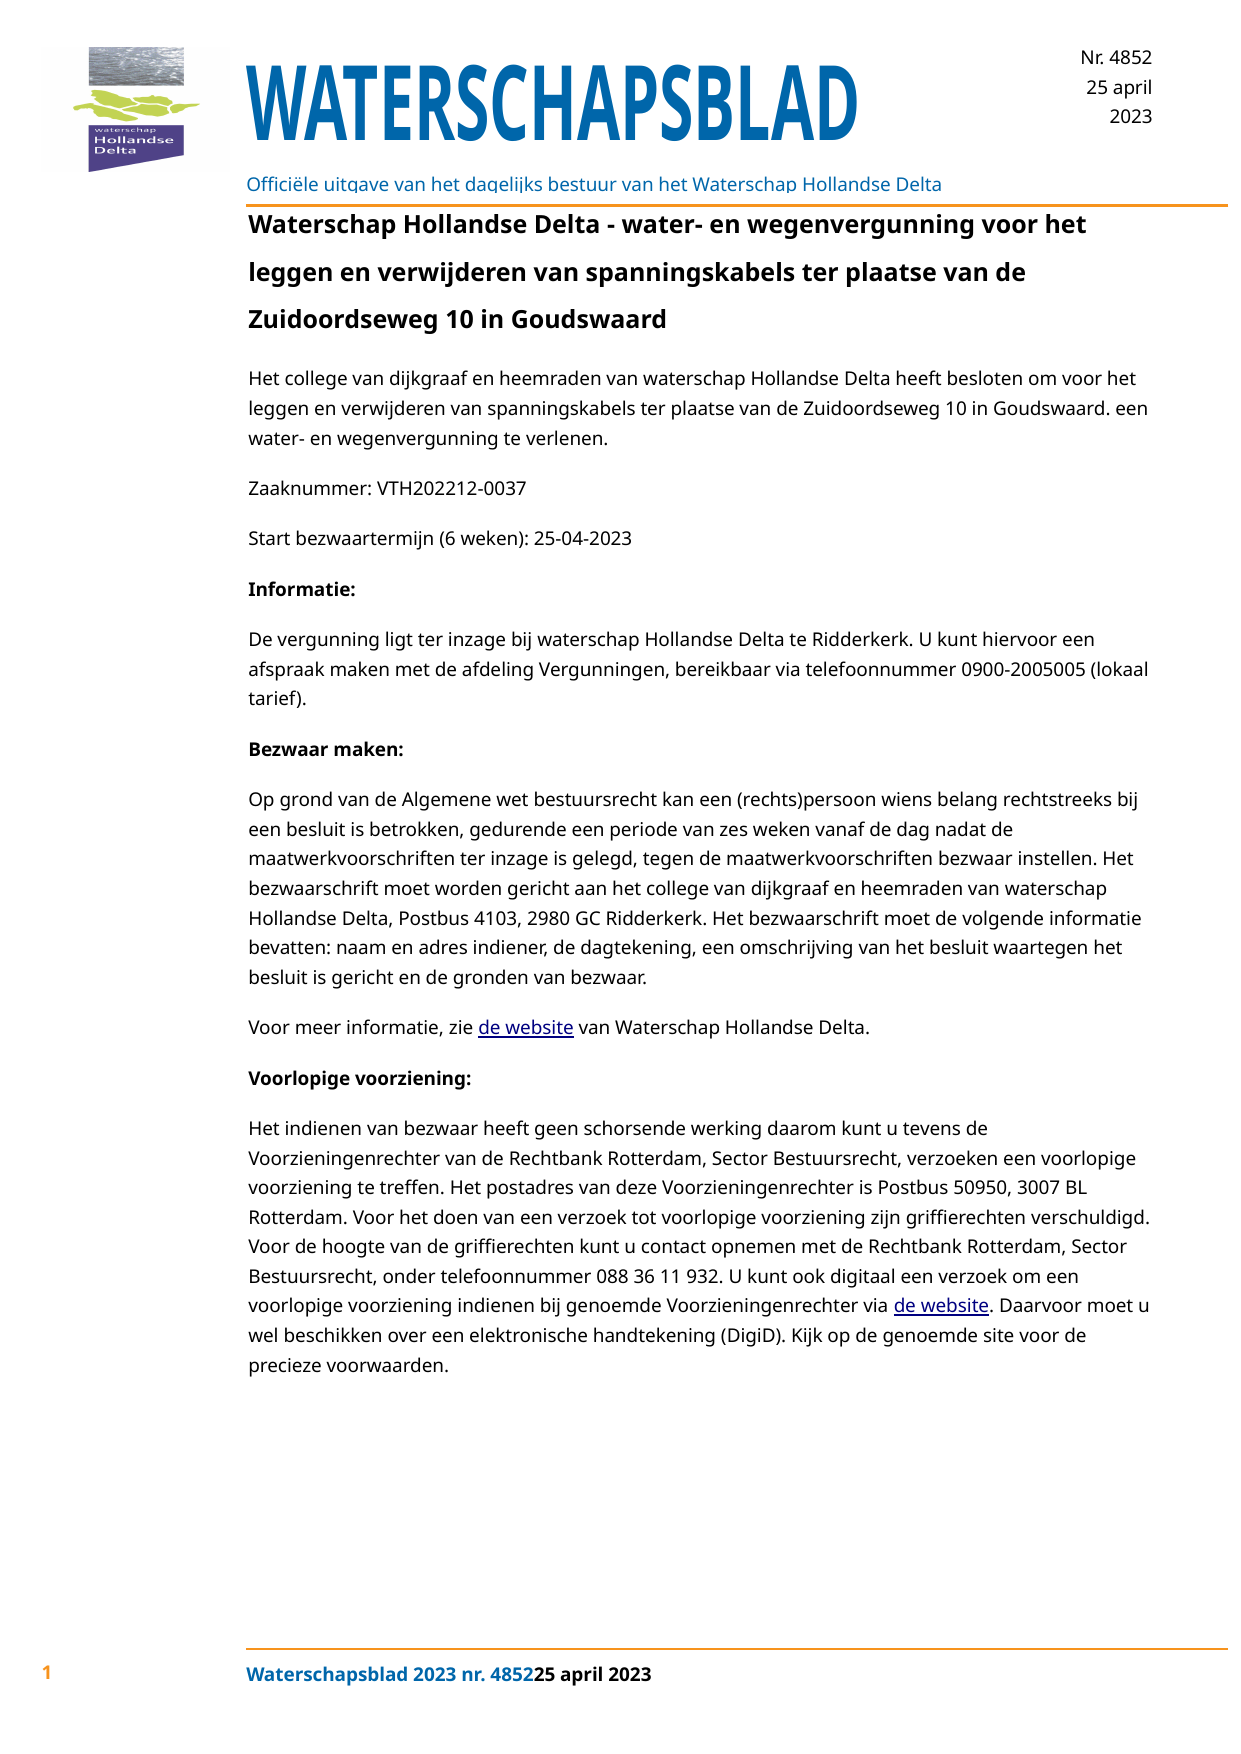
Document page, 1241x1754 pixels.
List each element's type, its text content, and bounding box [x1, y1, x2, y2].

text Bezwaar maken: [248, 736, 1152, 762]
picture [41, 47, 231, 172]
text Het college van dijkgraaf en heemraden van waterschap Hollandse Delta heeft besloten om voor het leggen en verwijderen van spanningskabels ter plaatse van de Zuidoordseweg 10 in Goudswaard. een water- en wegenvergunning te verlenen. [248, 366, 1152, 450]
text Waterschap Hollandse Delta - water- en wegenvergunning voor het leggen en verwijderen van spanningskabels ter plaatse van de Zuidoordseweg 10 in Goudswaard [248, 207, 1152, 336]
text Het indienen van bezwaar heeft geen schorsende werking daarom kunt u tevens de Voorzieningenrechter van de Rechtbank Rotterdam, Sector Bestuursrecht, verzoeken een voorlopige voorziening te treffen. Het postadres van deze Voorzieningenrechter is Postbus 50950, 3007 BL Rotterdam. Voor het doen van een verzoek tot voorlopige voorziening zijn griffierechten verschuldigd. Voor de hoogte van de griffierechten kunt u contact opnemen met de Rechtbank Rotterdam, Sector Bestuursrecht, onder telefoonnummer 088 36 11 932. U kunt ook digitaal een verzoek om een voorlopige voorziening indienen bij genoemde Voorzieningenrechter via de website. Daarvoor moet u wel beschikken over een elektronische handtekening (DigiD). Kijk op de genoemde site voor de precieze voorwaarden. [248, 1115, 1152, 1377]
text Op grond van de Algemene wet bestuursrecht kan een (rechts)persoon wiens belang rechtstreeks bij een besluit is betrokken, gedurende een periode van zes weken vanaf de dag nadat de maatwerkvoorschriften ter inzage is gelegd, tegen de maatwerkvoorschriften bezwaar instellen. Het bezwaarschrift moet worden gericht aan het college van dijkgraaf en heemraden van waterschap Hollandse Delta, Postbus 4103, 2980 GC Ridderkerk. Het bezwaarschrift moet de volgende informatie bevatten: naam en adres indiener, de dagtekening, een omschrijving van het besluit waartegen het besluit is gericht en de gronden van bezwaar. [248, 786, 1152, 989]
text De vergunning ligt ter inzage bij waterschap Hollandse Delta te Ridderkerk. U kunt hiervoor een afspraak maken met de afdeling Vergunningen, bereikbaar via telefoonnummer 0900-2005005 (lokaal tarief). [248, 626, 1152, 711]
text Voor meer informatie, zie de website van Waterschap Hollandse Delta. [248, 1014, 1152, 1040]
text Informatie: [248, 576, 1152, 602]
text Voorlopige voorziening: [248, 1065, 1152, 1090]
text Zaaknummer: VTH202212-0037 [248, 475, 1152, 501]
text Start bezwaartermijn (6 weken): 25-04-2023 [248, 526, 1152, 551]
